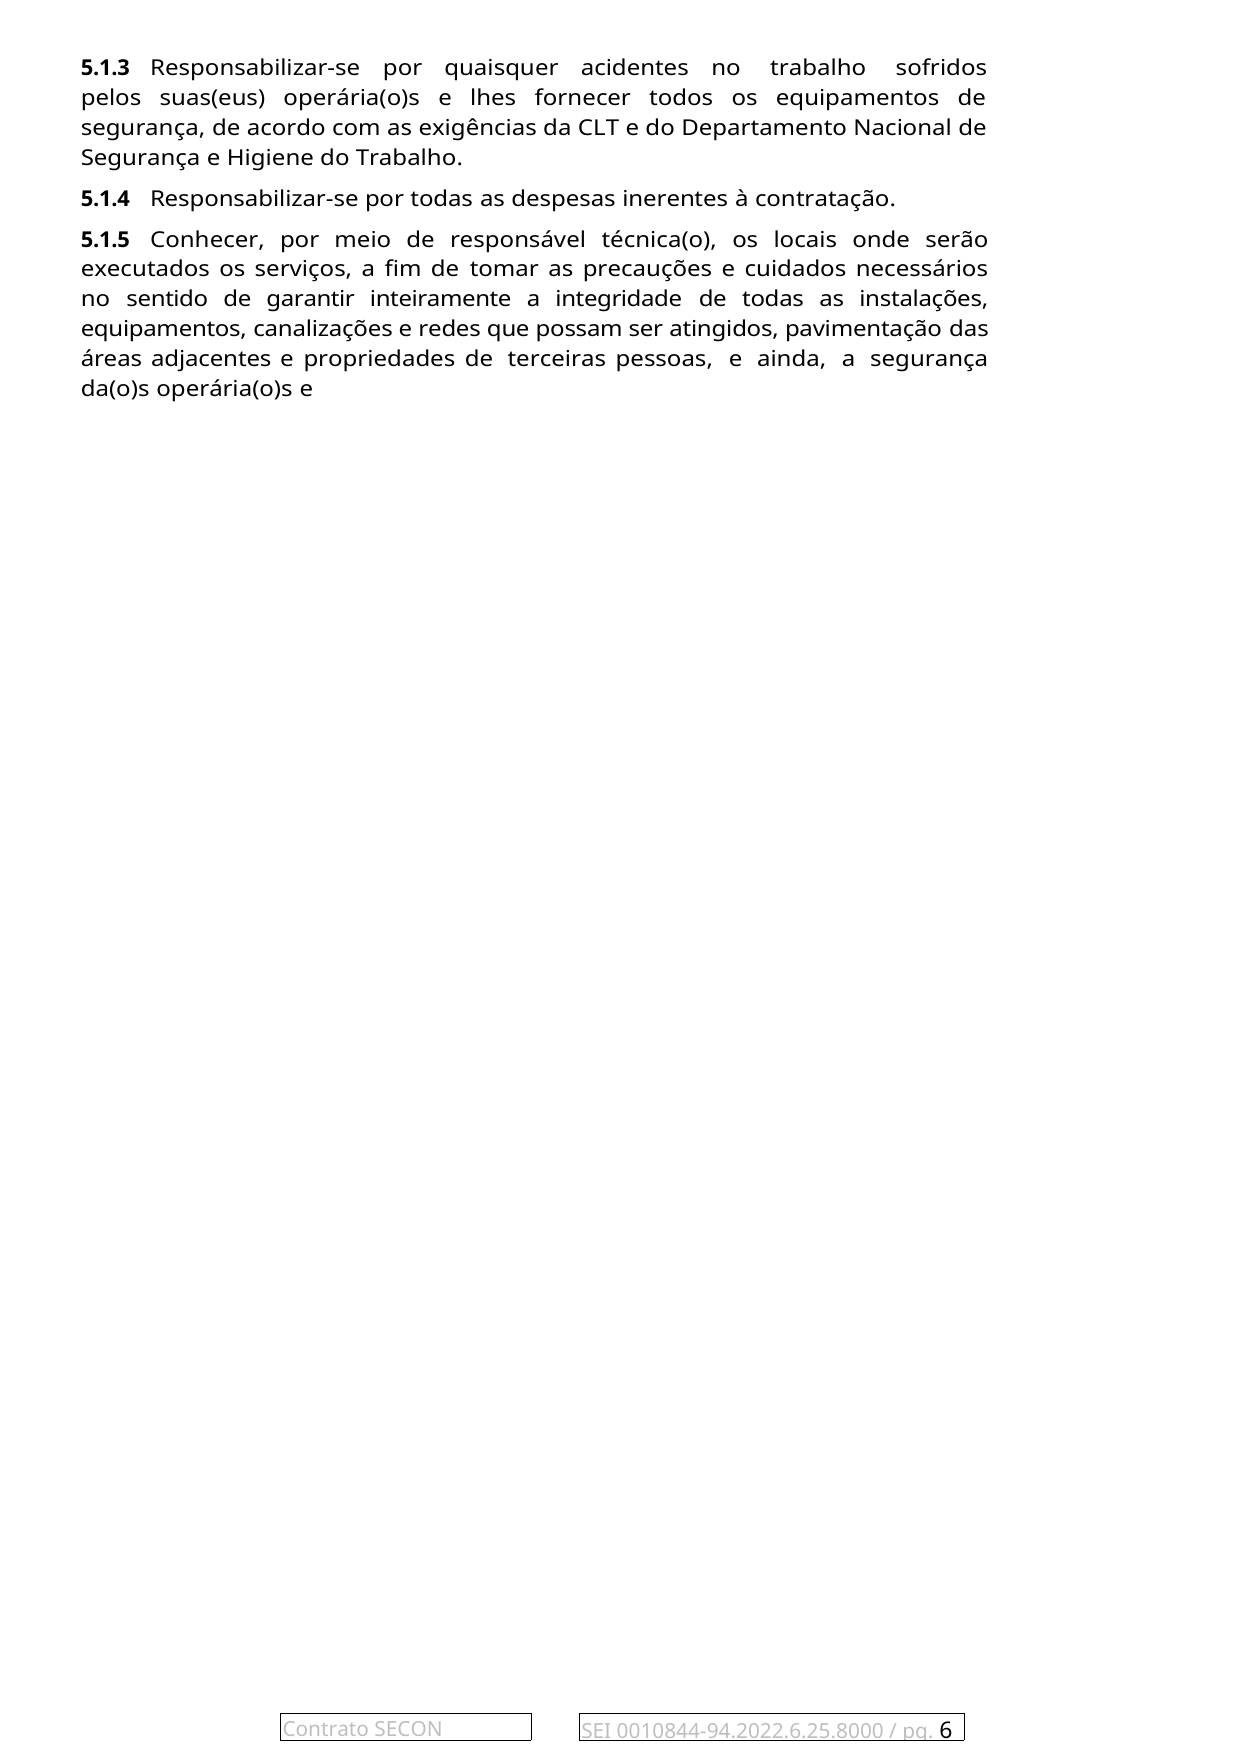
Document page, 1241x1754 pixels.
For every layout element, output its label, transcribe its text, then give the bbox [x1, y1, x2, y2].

list Responsabilizar-se por todas as despesas inerentes à contratação. [81, 183, 1190, 212]
list Responsabilizar-se por quaisquer acidentes no trabalho sofridos pelos suas(eus) operária(o)s e lhes fornecer todos os equipamentos de segurança, de acordo com as exigências da CLT e do Departamento Nacional de Segurança e Higiene do Trabalho. [81, 52, 987, 171]
list Conhecer, por meio de responsável técnica(o), os locais onde serão executados os serviços, a ﬁm de tomar as precauções e cuidados necessários no sentido de garantir inteiramente a integridade de todas as instalações, equipamentos, canalizações e redes que possam ser atingidos, pavimentação das áreas adjacentes e propriedades de terceiras pessoas, e ainda, a segurança da(o)s operária(o)s e [81, 223, 988, 402]
